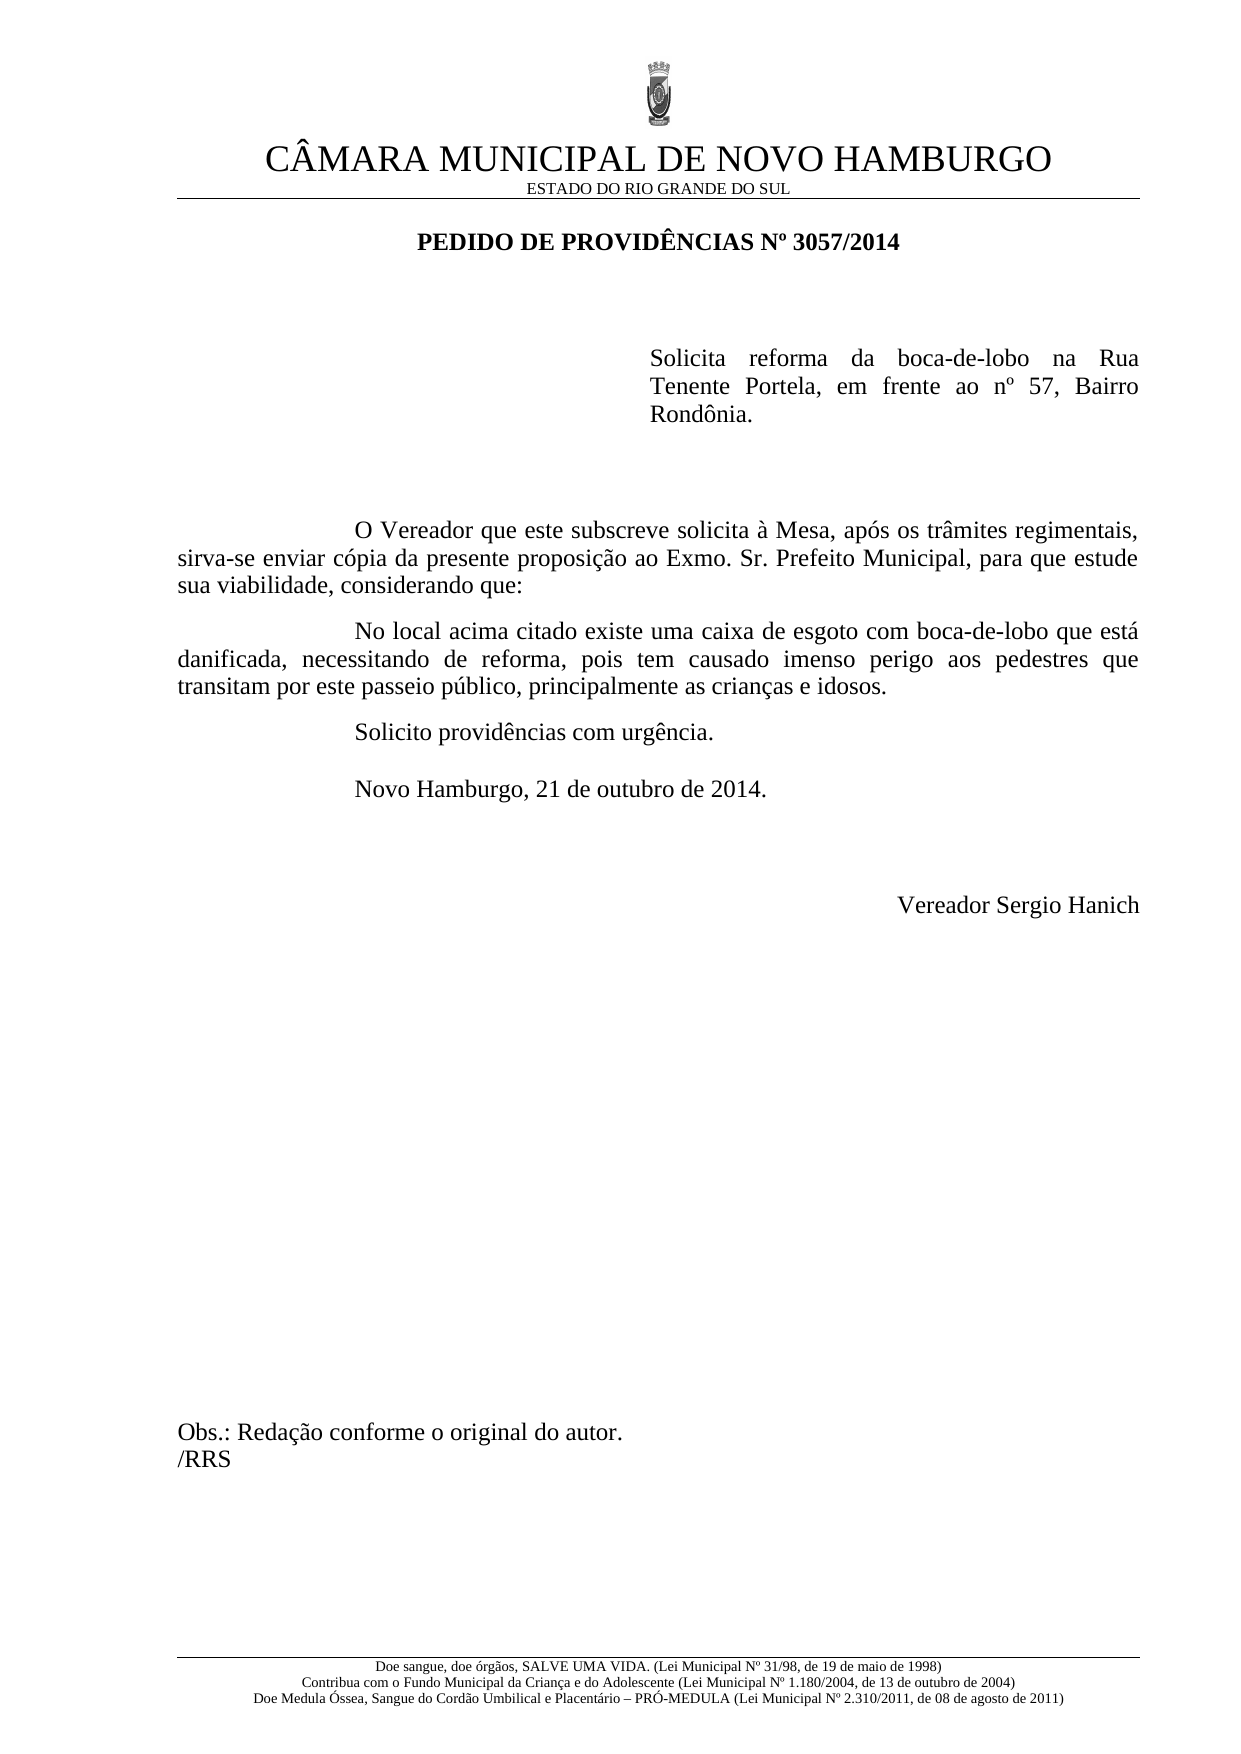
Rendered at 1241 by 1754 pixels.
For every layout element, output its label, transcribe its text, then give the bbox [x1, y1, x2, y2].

text PEDIDO DE PROVIDÊNCIAS Nº 3057/2014 [177, 228, 1140, 256]
text Vereador Sergio Hanich [177, 891, 1140, 919]
text Solicito providências com urgência. [177, 718, 1140, 746]
text O Vereador que este subscreve solicita à Mesa, após os trâmites regimentais, sirva-se enviar cópia da presente proposição ao Exmo. Sr. Prefeito Municipal, para que estude sua viabilidade, considerando que: [177, 516, 1140, 599]
text /RRS [177, 1446, 1140, 1473]
text Novo Hamburgo, 21 de outubro de 2014. [177, 775, 1140, 803]
text No local acima citado existe uma caixa de esgoto com boca-de-lobo que está danificada, necessitando de reforma, pois tem causado imenso perigo aos pedestres que transitam por este passeio público, principalmente as crianças e idosos. [177, 617, 1140, 700]
text Obs.: Redação conforme o original do autor. [177, 1418, 1140, 1446]
text Solicita reforma da boca-de-lobo na Rua Tenente Portela, em frente ao nº 57, Bairro Rondônia. [649, 344, 1140, 428]
